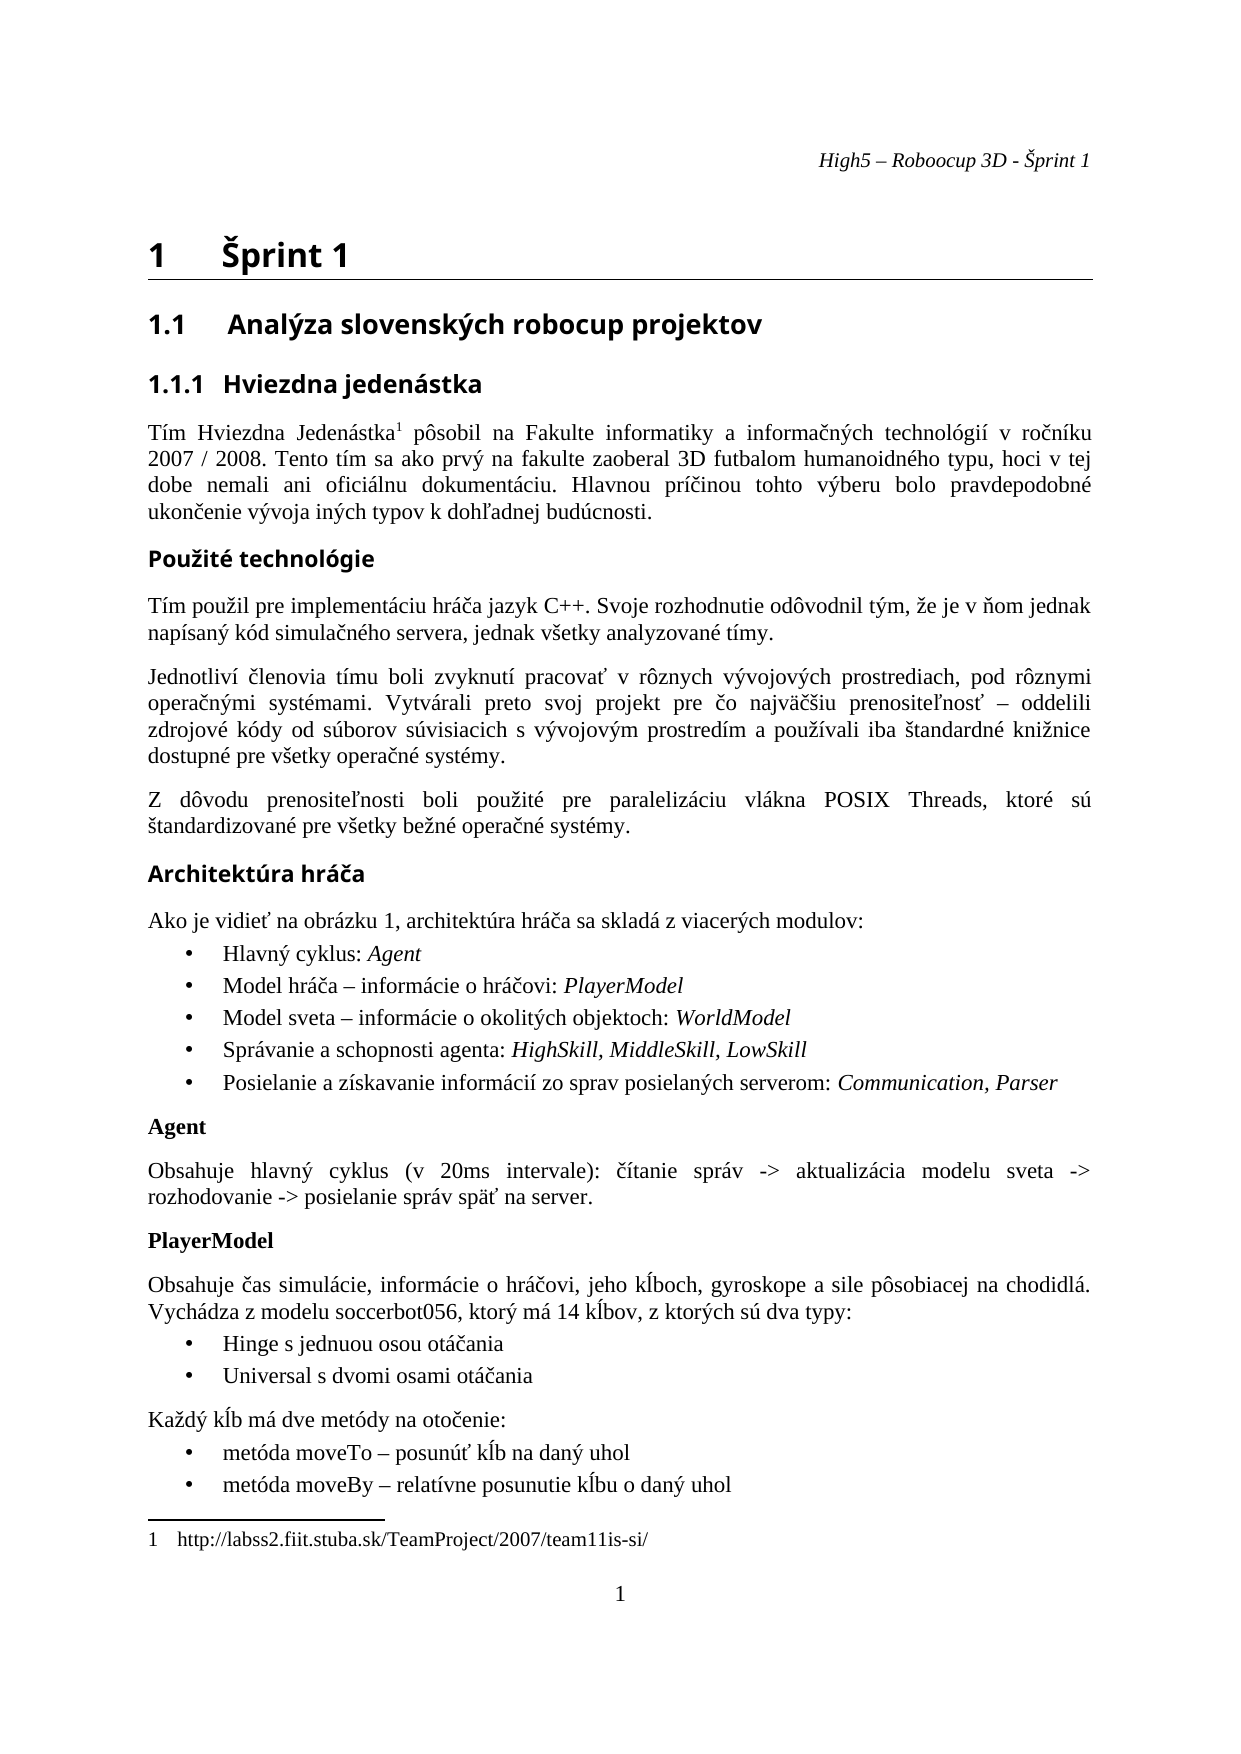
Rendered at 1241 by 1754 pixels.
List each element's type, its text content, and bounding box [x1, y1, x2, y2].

list Hlavný cyklus: Agent [185, 939, 1093, 966]
text Tím použil pre implementáciu hráča jazyk C++. Svoje rozhodnutie odôvodnil tým, že je v ňom jednak napísaný kód simulačného servera, jednak všetky analyzované tímy. [148, 593, 1093, 645]
subtitle Architektúra hráča [148, 858, 1093, 889]
subtitle Hviezdna jedenástka [148, 367, 1093, 401]
text http://labss2.fiit.stuba.sk/TeamProject/2007/team11is-si/ [148, 1526, 1093, 1551]
list Správanie a schopnosti agenta: HighSkill, MiddleSkill, LowSkill [185, 1036, 1093, 1063]
text Jednotliví členovia tímu boli zvyknutí pracovať v rôznych vývojových prostrediach, pod rôznymi operačnými systémami. Vytvárali preto svoj projekt pre čo najväčšiu prenositeľnosť – oddelili zdrojové kódy od súborov súvisiacich s vývojovým prostredím a používali iba štandardné knižnice dostupné pre všetky operačné systémy. [148, 663, 1093, 768]
text Každý kĺb má dve metódy na otočenie: [148, 1406, 1093, 1433]
text Obsahuje čas simulácie, informácie o hráčovi, jeho kĺboch, gyroskope a sile pôsobiacej na chodidlá. Vychádza z modelu soccerbot056, ktorý má 14 kĺbov, z ktorých sú dva typy: [148, 1271, 1093, 1324]
text Z dôvodu prenositeľnosti boli použité pre paralelizáciu vlákna POSIX Threads, ktoré sú štandardizované pre všetky bežné operačné systémy. [148, 786, 1093, 839]
subtitle Šprint 1 [148, 232, 1093, 279]
list Model sveta – informácie o okolitých objektoch: WorldModel [185, 1004, 1093, 1031]
text Obsahuje hlavný cyklus (v 20ms intervale): čítanie správ -> aktualizácia modelu sveta -> rozhodovanie -> posielanie správ späť na server. [148, 1157, 1093, 1209]
text Tím Hviezdna Jedenástka pôsobil na Fakulte informatiky a informačných technológií v ročníku 2007 / 2008. Tento tím sa ako prvý na fakulte zaoberal 3D futbalom humanoidného typu, hoci v tej dobe nemali ani oficiálnu dokumentáciu. Hlavnou príčinou tohto výberu bolo pravdepodobné ukončenie vývoja iných typov k dohľadnej budúcnosti. [148, 419, 1093, 524]
list metóda moveTo – posunúť kĺb na daný uhol [185, 1439, 1093, 1465]
text Agent [148, 1113, 1093, 1139]
list Model hráča – informácie o hráčovi: PlayerModel [185, 972, 1093, 998]
list metóda moveBy – relatívne posunutie kĺbu o daný uhol [185, 1471, 1093, 1497]
subtitle Analýza slovenských robocup projektov [148, 305, 1093, 342]
list Hinge s jednuou osou otáčania [185, 1330, 1093, 1356]
list Universal s dvomi osami otáčania [185, 1362, 1093, 1389]
text PlayerModel [148, 1227, 1093, 1254]
list Posielanie a získavanie informácií zo sprav posielaných serverom: Communication, Parser [185, 1069, 1093, 1095]
subtitle Použité technológie [148, 543, 1093, 574]
text Ako je vidieť na obrázku 1, architektúra hráča sa skladá z viacerých modulov: [148, 907, 1093, 934]
